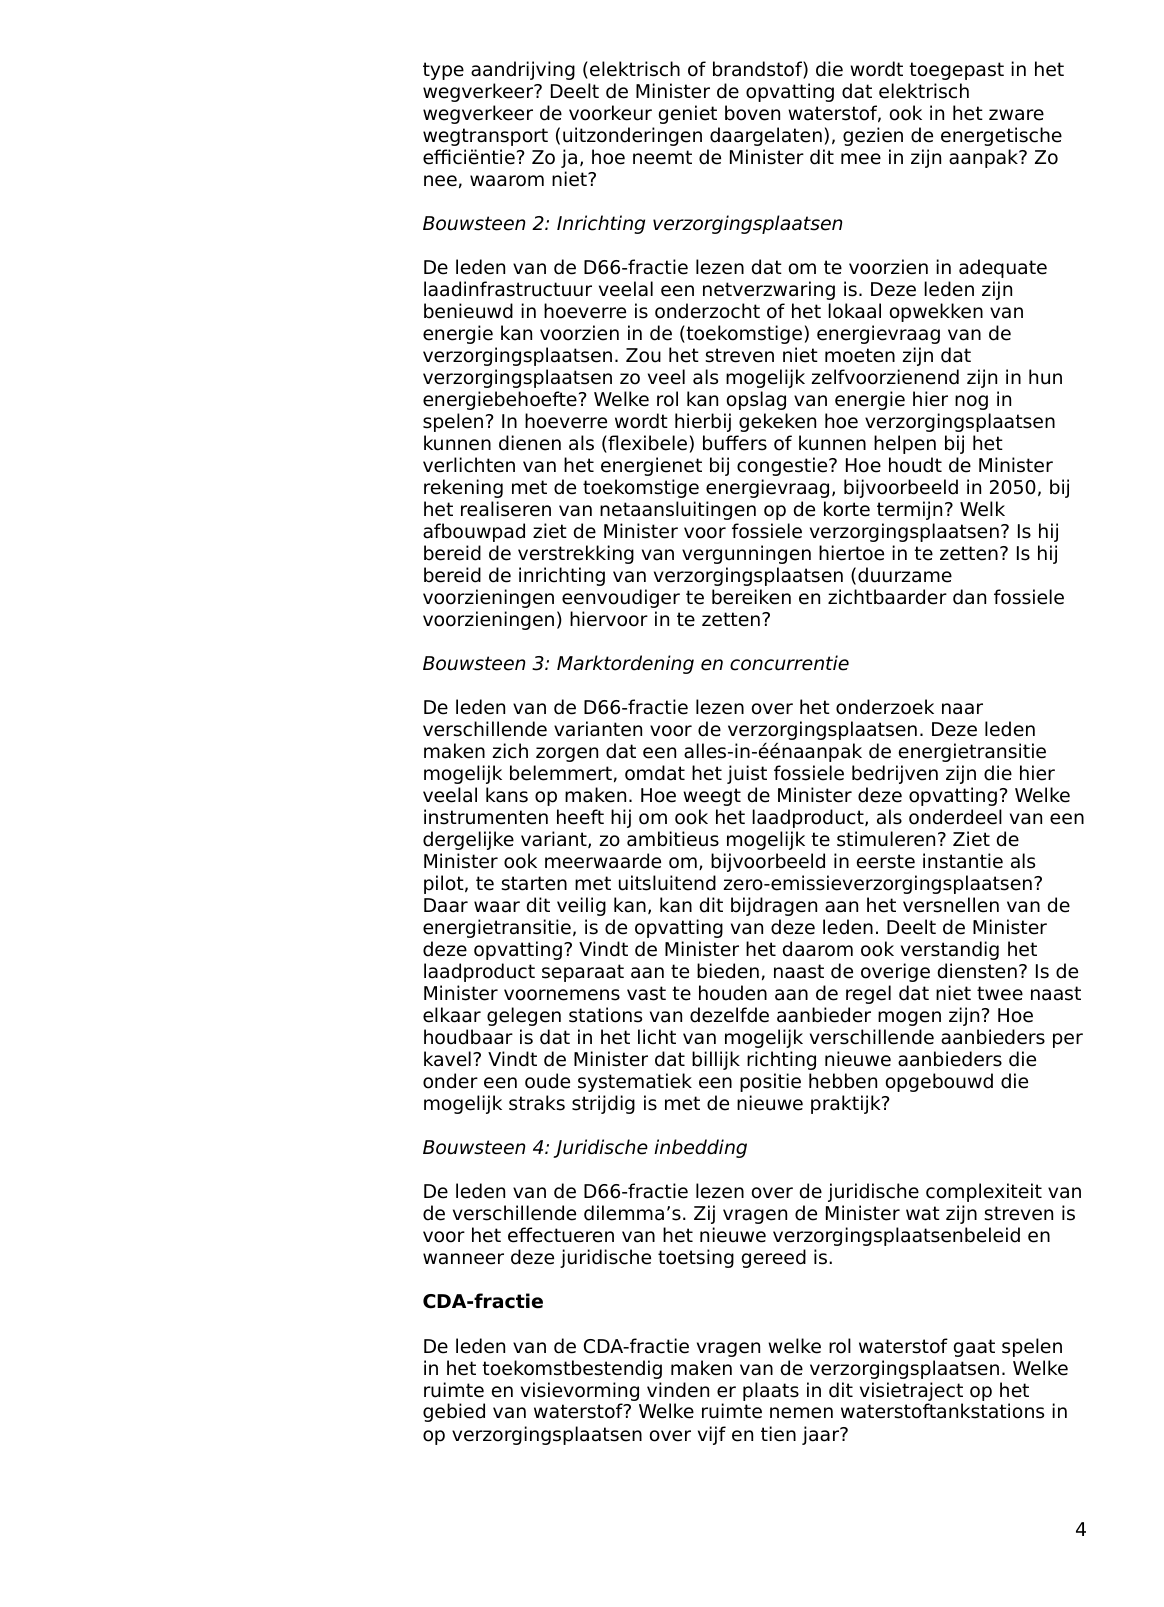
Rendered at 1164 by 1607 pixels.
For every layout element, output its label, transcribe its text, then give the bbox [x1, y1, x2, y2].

subtitle Bouwsteen 3: Marktordening en concurrentie [422, 653, 1087, 675]
text De leden van de D66-fractie lezen over de juridische complexiteit van de verschillende dilemma’s. Zij vragen de Minister wat zijn streven is voor het effectueren van het nieuwe verzorgingsplaatsenbeleid en wanneer deze juridische toetsing gereed is. [422, 1181, 1087, 1269]
subtitle Bouwsteen 2: Inrichting verzorgingsplaatsen [422, 213, 1087, 235]
text De leden van de CDA-fractie vragen welke rol waterstof gaat spelen in het toekomstbestendig maken van de verzorgingsplaatsen. Welke ruimte en visievorming vinden er plaats in dit visietraject op het gebied van waterstof? Welke ruimte nemen waterstoftankstations in op verzorgingsplaatsen over vijf en tien jaar? [422, 1336, 1087, 1445]
text type aandrijving (elektrisch of brandstof) die wordt toegepast in het wegverkeer? Deelt de Minister de opvatting dat elektrisch wegverkeer de voorkeur geniet boven waterstof, ook in het zware wegtransport (uitzonderingen daargelaten), gezien de energetische efficiëntie? Zo ja, hoe neemt de Minister dit mee in zijn aanpak? Zo nee, waarom niet? [422, 59, 1087, 191]
text De leden van de D66-fractie lezen over het onderzoek naar verschillende varianten voor de verzorgingsplaatsen. Deze leden maken zich zorgen dat een alles-in-éénaanpak de energietransitie mogelijk belemmert, omdat het juist fossiele bedrijven zijn die hier veelal kans op maken. Hoe weegt de Minister deze opvatting? Welke instrumenten heeft hij om ook het laadproduct, als onderdeel van een dergelijke variant, zo ambitieus mogelijk te stimuleren? Ziet de Minister ook meerwaarde om, bijvoorbeeld in eerste instantie als pilot, te starten met uitsluitend zero-emissieverzorgingsplaatsen? Daar waar dit veilig kan, kan dit bijdragen aan het versnellen van de energietransitie, is de opvatting van deze leden. Deelt de Minister deze opvatting? Vindt de Minister het daarom ook verstandig het laadproduct separaat aan te bieden, naast de overige diensten? Is de Minister voornemens vast te houden aan de regel dat niet twee naast elkaar gelegen stations van dezelfde aanbieder mogen zijn? Hoe houdbaar is dat in het licht van mogelijk verschillende aanbieders per kavel? Vindt de Minister dat billijk richting nieuwe aanbieders die onder een oude systematiek een positie hebben opgebouwd die mogelijk straks strijdig is met de nieuwe praktijk? [422, 697, 1087, 1115]
subtitle CDA-fractie [422, 1291, 1087, 1313]
subtitle Bouwsteen 4: Juridische inbedding [422, 1137, 1087, 1159]
text De leden van de D66-fractie lezen dat om te voorzien in adequate laadinfrastructuur veelal een netverzwaring is. Deze leden zijn benieuwd in hoeverre is onderzocht of het lokaal opwekken van energie kan voorzien in de (toekomstige) energievraag van de verzorgingsplaatsen. Zou het streven niet moeten zijn dat verzorgingsplaatsen zo veel als mogelijk zelfvoorzienend zijn in hun energiebehoefte? Welke rol kan opslag van energie hier nog in spelen? In hoeverre wordt hierbij gekeken hoe verzorgingsplaatsen kunnen dienen als (flexibele) buffers of kunnen helpen bij het verlichten van het energienet bij congestie? Hoe houdt de Minister rekening met de toekomstige energievraag, bijvoorbeeld in 2050, bij het realiseren van netaansluitingen op de korte termijn? Welk afbouwpad ziet de Minister voor fossiele verzorgingsplaatsen? Is hij bereid de verstrekking van vergunningen hiertoe in te zetten? Is hij bereid de inrichting van verzorgingsplaatsen (duurzame voorzieningen eenvoudiger te bereiken en zichtbaarder dan fossiele voorzieningen) hiervoor in te zetten? [422, 257, 1087, 631]
